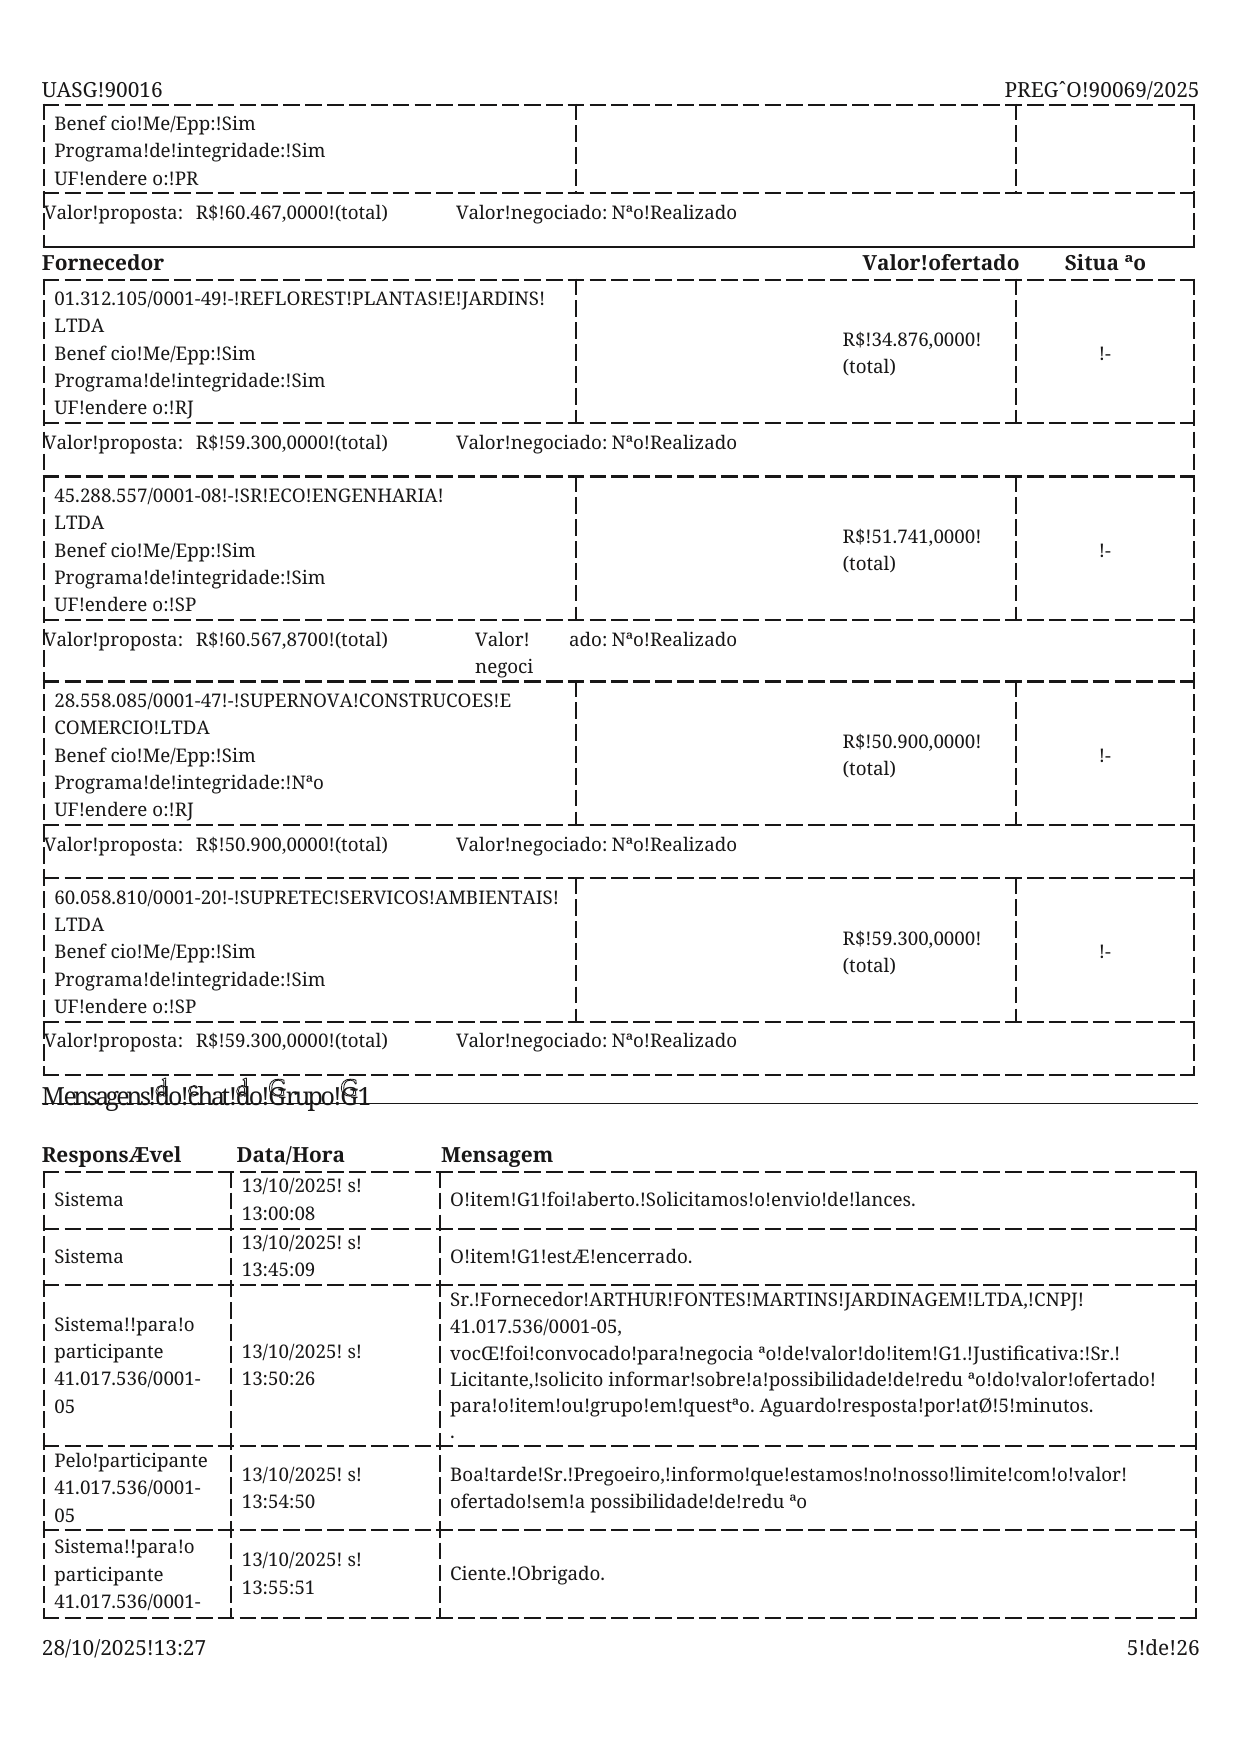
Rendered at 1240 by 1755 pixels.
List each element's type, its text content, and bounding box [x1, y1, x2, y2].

table_cell [843, 1021, 1016, 1074]
table_cell Valor!negoci [475, 619, 576, 680]
table_cell [1016, 824, 1194, 877]
table_cell [843, 619, 1016, 680]
table_cell [843, 422, 1016, 475]
table_cell Valor!proposta: R$!50.900,0000!(total) Valor!negoci [44, 824, 576, 877]
table_cell ado: Nªo!Realizado [576, 824, 842, 877]
table_cell Pelo!participante 41.017.536/0001-05 [44, 1445, 231, 1529]
table_cell Benef cio!Me/Epp:!Sim Programa!de!integridade:!Sim UF!endere o:!PR [44, 104, 576, 192]
table_header 01.312.105/0001-49!-!REFLOREST!PLANTAS!E!JARDINS!LTDA Benef cio!Me/Epp:!Sim Programa!de!integridade:!Sim UF!endere o:!RJ [44, 279, 576, 422]
table_cell !- [1016, 877, 1194, 1021]
table_cell [843, 824, 1016, 877]
table_cell [576, 104, 842, 192]
table_header O!item!G1!foi!aberto.!Solicitamos!o!envio!de!lances. [440, 1171, 1196, 1227]
table_cell [1016, 104, 1194, 192]
table_header R$!34.876,0000!(total) [843, 279, 1016, 422]
table_cell [576, 680, 842, 824]
table_cell [1016, 422, 1194, 475]
table_cell 28.558.085/0001-47!-!SUPERNOVA!CONSTRUCOES!E COMERCIO!LTDA Benef cio!Me/Epp:!Sim Programa!de!integridade:!Nªo UF!endere o:!RJ [44, 680, 576, 824]
table_cell O!item!G1!estÆ!encerrado. [440, 1228, 1196, 1284]
table_cell Boa!tarde!Sr.!Pregoeiro,!informo!que!estamos!no!nosso!limite!com!o!valor!ofertado!sem!a possibilidade!de!redu ªo [440, 1445, 1196, 1529]
table_cell Valor!proposta: R$!59.300,0000!(total) Valor!negoci [44, 422, 576, 475]
table_cell [576, 475, 842, 619]
table_cell R$!59.300,0000!(total) [843, 877, 1016, 1021]
table_cell [843, 104, 1016, 192]
table_header Sistema [44, 1171, 231, 1227]
table_cell 13/10/2025! s!13:50:26 [231, 1284, 439, 1445]
table_cell !- [1016, 680, 1194, 824]
table_header !- [1016, 279, 1194, 422]
table_header 13/10/2025! s!13:00:08 [231, 1171, 439, 1227]
text Fornecedor Valor!ofertado Situa ªo [42, 248, 1199, 276]
table_cell Sistema!!para!o participante 41.017.536/0001- [44, 1529, 231, 1617]
table_cell [576, 877, 842, 1021]
table_cell Sistema [44, 1228, 231, 1284]
table_cell 60.058.810/0001-20!-!SUPRETEC!SERVICOS!AMBIENTAIS!LTDA Benef cio!Me/Epp:!Sim Programa!de!integridade:!Sim UF!endere o:!SP [44, 877, 576, 1021]
table_cell Valor!proposta: R$!60.467,0000!(total) Valor!negoci [44, 192, 576, 246]
table_cell R$!50.900,0000!(total) [843, 680, 1016, 824]
table_cell 13/10/2025! s!13:54:50 [231, 1445, 439, 1529]
text ResponsÆvel Data/Hora Mensagem [42, 1140, 1199, 1168]
table_header [576, 279, 842, 422]
table_cell ado: Nªo!Realizado [576, 422, 842, 475]
table_cell [1016, 1021, 1194, 1074]
table_cell !- [1016, 475, 1194, 619]
table_cell Ciente.!Obrigado. [440, 1529, 1196, 1617]
table_cell Valor!proposta: R$!60.567,8700!(total) [44, 619, 475, 680]
table_cell [1016, 619, 1194, 680]
table_cell Sistema!!para!o participante 41.017.536/0001-05 [44, 1284, 231, 1445]
table_cell ado: Nªo!Realizado [576, 619, 842, 680]
table_cell Valor!proposta: R$!59.300,0000!(total) Valor!negoci [44, 1021, 576, 1074]
table_cell 13/10/2025! s!13:55:51 [231, 1529, 439, 1617]
table_cell ado: Nªo!Realizado [576, 1021, 842, 1074]
table_cell [475, 475, 576, 619]
table_cell 13/10/2025! s!13:45:09 [231, 1228, 439, 1284]
table_cell R$!51.741,0000!(total) [843, 475, 1016, 619]
table_cell Sr.!Fornecedor!ARTHUR!FONTES!MARTINS!JARDINAGEM!LTDA,!CNPJ!41.017.536/0001-05, vocŒ!foi!convocado!para!negocia ªo!de!valor!do!item!G1.!Justificativa:!Sr.!Licitante,!solicito informar!sobre!a!possibilidade!de!redu ªo!do!valor!ofertado!para!o!item!ou!grupo!em!questªo. Aguardo!resposta!por!atØ!5!minutos. . [440, 1284, 1196, 1445]
table_cell ado: Nªo!Realizado [576, 192, 842, 246]
table_cell [843, 192, 1016, 246]
table_cell [1016, 192, 1194, 246]
table_cell 45.288.557/0001-08!-!SR!ECO!ENGENHARIA!LTDA Benef cio!Me/Epp:!Sim Programa!de!integridade:!Sim UF!endere o:!SP [44, 475, 475, 619]
